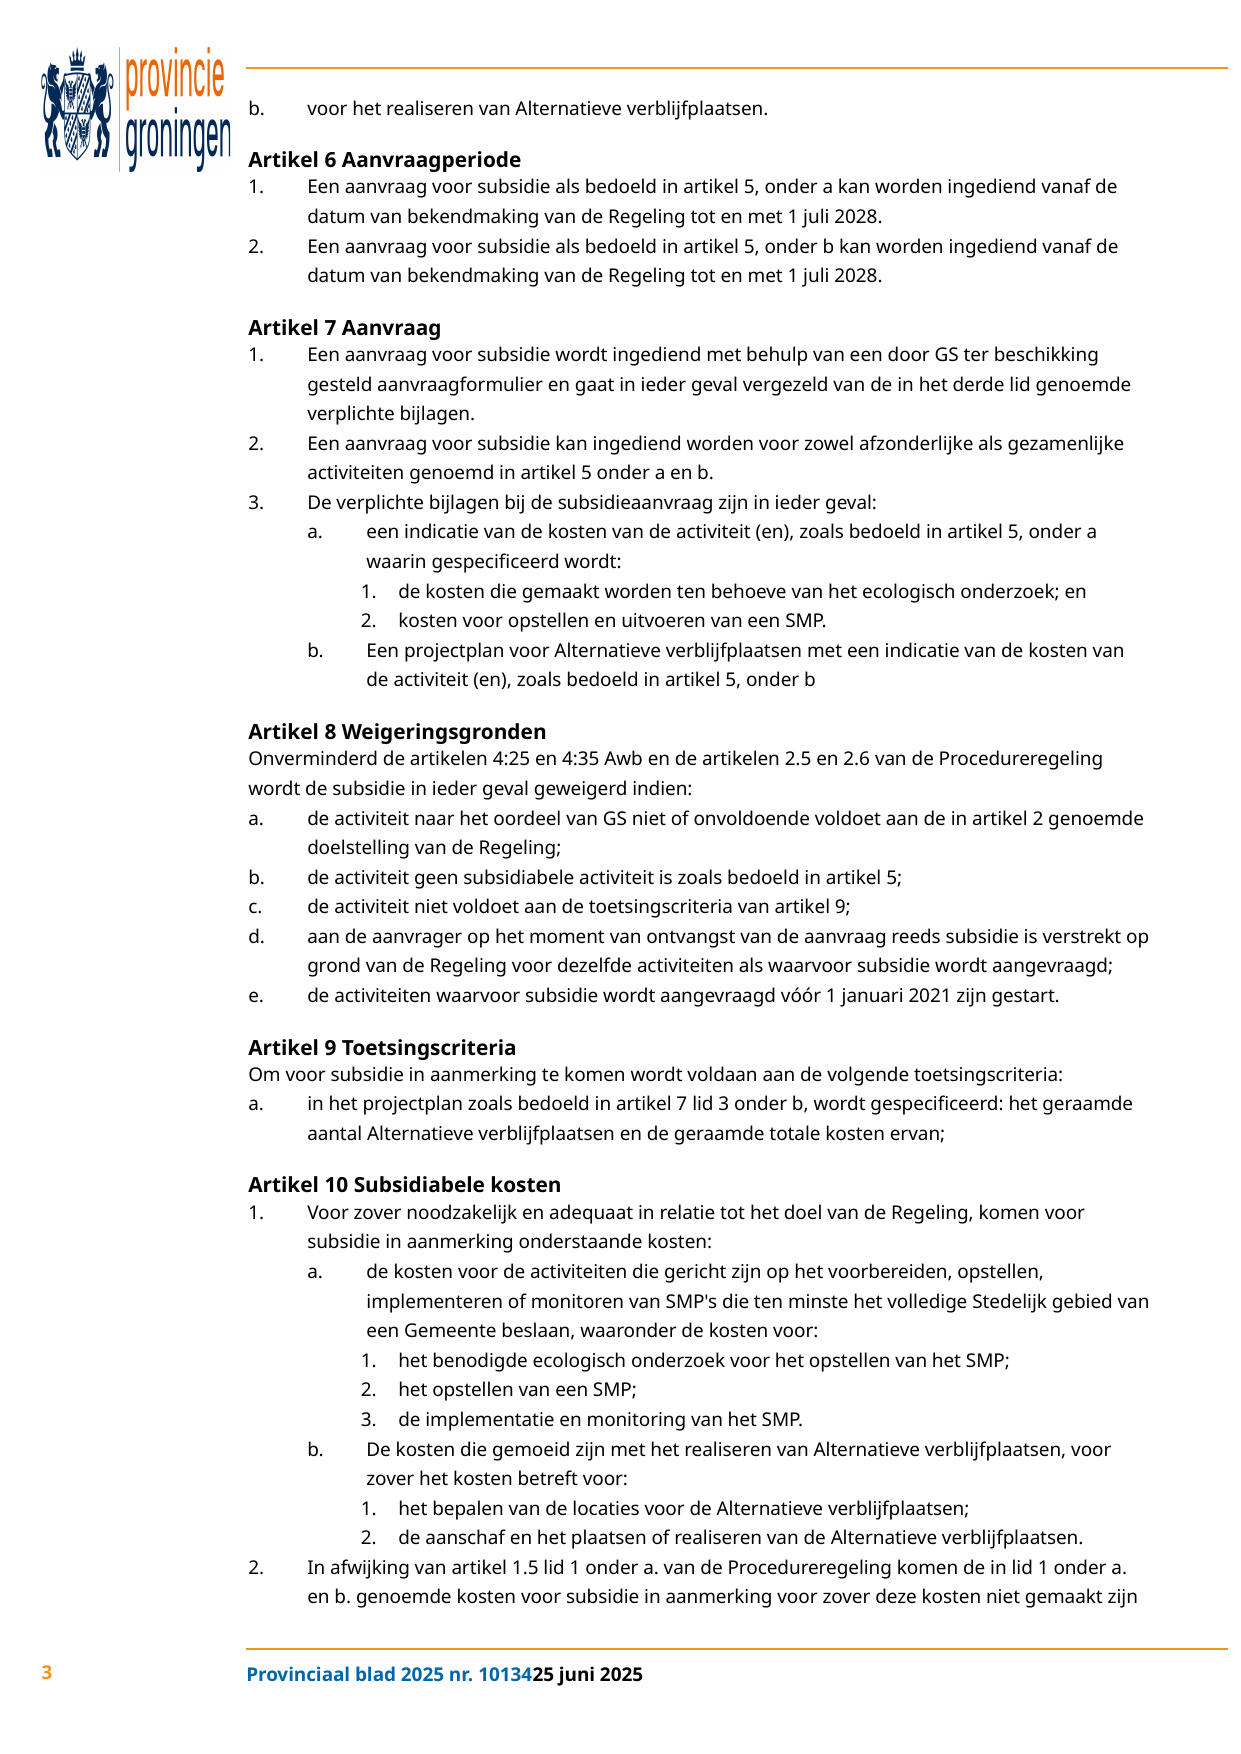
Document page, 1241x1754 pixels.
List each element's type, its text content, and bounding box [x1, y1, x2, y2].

list Een aanvraag voor subsidie als bedoeld in artikel 5, onder b kan worden ingediend vanaf de datum van bekendmaking van de Regeling tot en met 1 juli 2028. [248, 233, 1152, 288]
text Om voor subsidie in aanmerking te komen wordt voldaan aan de volgende toetsingscriteria: [248, 1061, 1152, 1087]
list Voor zover noodzakelijk en adequaat in relatie tot het doel van de Regeling, komen voor subsidie in aanmerking onderstaande kosten: [248, 1199, 1152, 1254]
list in het projectplan zoals bedoeld in artikel 7 lid 3 onder b, wordt gespecificeerd: het geraamde aantal Alternatieve verblijfplaatsen en de geraamde totale kosten ervan; [248, 1091, 1152, 1146]
list het benodigde ecologisch onderzoek voor het opstellen van het SMP; [361, 1347, 1152, 1373]
picture [41, 47, 231, 172]
list De verplichte bijlagen bij de subsidieaanvraag zijn in ieder geval: [248, 489, 1152, 515]
list aan de aanvrager op het moment van ontvangst van de aanvraag reeds subsidie is verstrekt op grond van de Regeling voor dezelfde activiteiten als waarvoor subsidie wordt aangevraagd; [248, 923, 1152, 978]
list de kosten voor de activiteiten die gericht zijn op het voorbereiden, opstellen, implementeren of monitoren van SMP's die ten minste het volledige Stedelijk gebied van een Gemeente beslaan, waaronder de kosten voor: [307, 1258, 1152, 1343]
list voor het realiseren van Alternatieve verblijfplaatsen. [248, 95, 1152, 121]
list de activiteit niet voldoet aan de toetsingscriteria van artikel 9; [248, 893, 1152, 919]
list de aanschaf en het plaatsen of realiseren van de Alternatieve verblijfplaatsen. [361, 1524, 1152, 1550]
list de implementatie en monitoring van het SMP. [361, 1406, 1152, 1432]
list Een aanvraag voor subsidie kan ingediend worden voor zowel afzonderlijke als gezamenlijke activiteiten genoemd in artikel 5 onder a en b. [248, 430, 1152, 485]
list de activiteit naar het oordeel van GS niet of onvoldoende voldoet aan de in artikel 2 genoemde doelstelling van de Regeling; [248, 805, 1152, 860]
list de activiteit geen subsidiabele activiteit is zoals bedoeld in artikel 5; [248, 864, 1152, 889]
list Een projectplan voor Alternatieve verblijfplaatsen met een indicatie van de kosten van de activiteit (en), zoals bedoeld in artikel 5, onder b [307, 637, 1152, 692]
text Onverminderd de artikelen 4:25 en 4:35 Awb en de artikelen 2.5 en 2.6 van de Procedureregeling wordt de subsidie in ieder geval geweigerd indien: [248, 746, 1152, 801]
list De kosten die gemoeid zijn met het realiseren van Alternatieve verblijfplaatsen, voor zover het kosten betreft voor: [307, 1436, 1152, 1491]
list de activiteiten waarvoor subsidie wordt aangevraagd vóór 1 januari 2021 zijn gestart. [248, 982, 1152, 1008]
text Artikel 8 Weigeringsgronden [248, 717, 1152, 746]
list Een aanvraag voor subsidie wordt ingediend met behulp van een door GS ter beschikking gesteld aanvraagformulier en gaat in ieder geval vergezeld van de in het derde lid genoemde verplichte bijlagen. [248, 341, 1152, 426]
list In afwijking van artikel 1.5 lid 1 onder a. van de Procedureregeling komen de in lid 1 onder a. en b. genoemde kosten voor subsidie in aanmerking voor zover deze kosten niet gemaakt zijn [248, 1554, 1152, 1609]
text Artikel 6 Aanvraagperiode [248, 145, 1152, 174]
list de kosten die gemaakt worden ten behoeve van het ecologisch onderzoek; en [361, 578, 1152, 604]
text Artikel 9 Toetsingscriteria [248, 1033, 1152, 1061]
list het opstellen van een SMP; [361, 1377, 1152, 1402]
text Artikel 10 Subsidiabele kosten [248, 1171, 1152, 1199]
list het bepalen van de locaties voor de Alternatieve verblijfplaatsen; [361, 1495, 1152, 1521]
text Artikel 7 Aanvraag [248, 313, 1152, 341]
list een indicatie van de kosten van de activiteit (en), zoals bedoeld in artikel 5, onder a waarin gespecificeerd wordt: [307, 519, 1152, 574]
list Een aanvraag voor subsidie als bedoeld in artikel 5, onder a kan worden ingediend vanaf de datum van bekendmaking van de Regeling tot en met 1 juli 2028. [248, 174, 1152, 229]
list kosten voor opstellen en uitvoeren van een SMP. [361, 607, 1152, 633]
